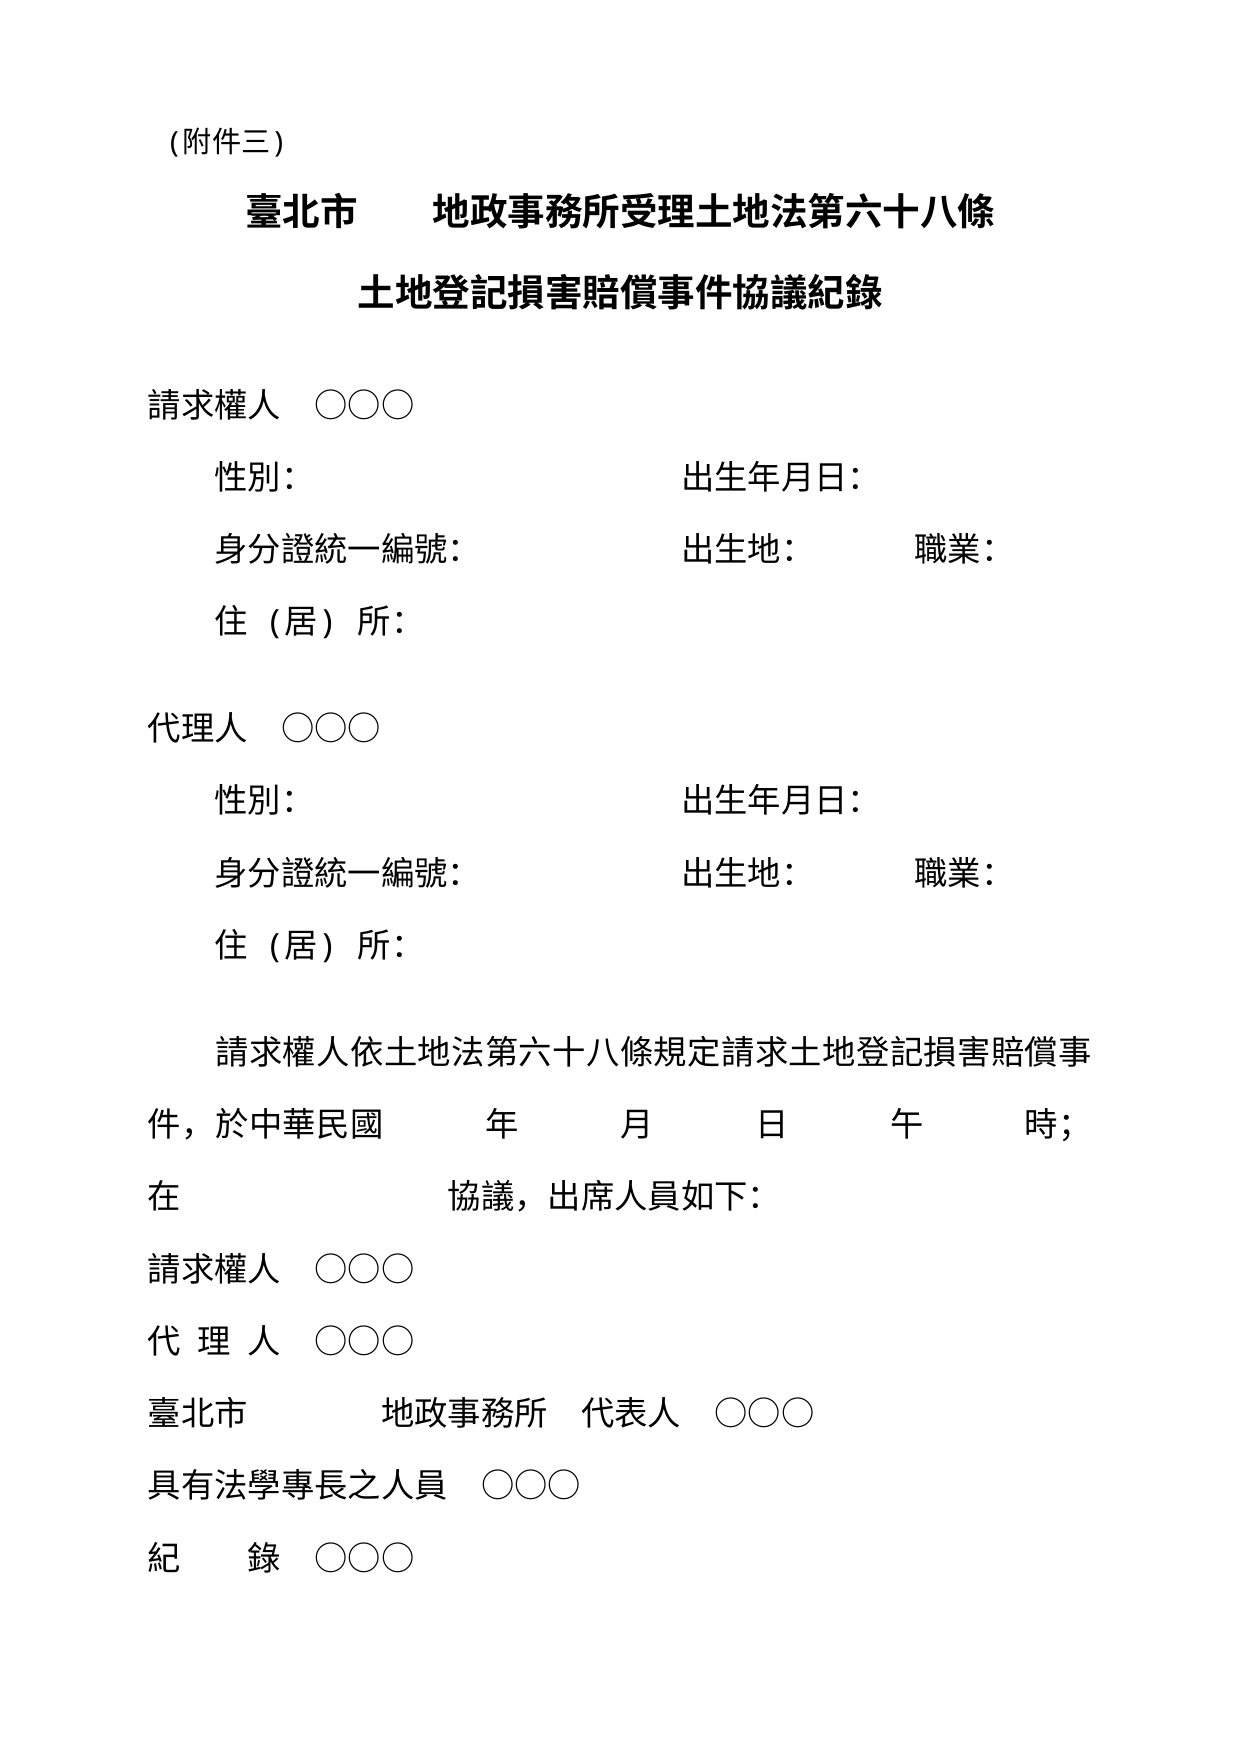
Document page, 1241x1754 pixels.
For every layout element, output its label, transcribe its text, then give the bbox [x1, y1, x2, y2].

text 身分證統一編號： 出生地： 職業： [148, 847, 1092, 895]
text 請求權人 ○○○ [148, 378, 1092, 427]
text 性別： 出生年月日： [148, 451, 1092, 499]
text 住 (居) 所： [148, 595, 1092, 644]
text 住 (居) 所： [148, 919, 1092, 967]
text 代 理 人 ○○○ [148, 1315, 1092, 1363]
text 代理人 ○○○ [148, 702, 1092, 750]
text 土地登記損害賠償事件協議紀錄 [148, 263, 1092, 317]
text 性別： 出生年月日： [148, 774, 1092, 822]
text 臺北市 地政事務所受理土地法第六十八條 [148, 182, 1092, 236]
text 請求權人依土地法第六十八條規定請求土地登記損害賠償事件，於中華民國 年 月 日 午 時；在 協議，出席人員如下： [148, 1026, 1092, 1218]
text 身分證統一編號： 出生地： 職業： [148, 523, 1092, 571]
text 請求權人 ○○○ [148, 1242, 1092, 1291]
text 臺北市 地政事務所 代表人 ○○○ [148, 1387, 1092, 1435]
text (附件三) [148, 118, 1092, 161]
text 具有法學專長之人員 ○○○ [148, 1459, 1092, 1507]
text 紀 錄 ○○○ [148, 1532, 1092, 1580]
